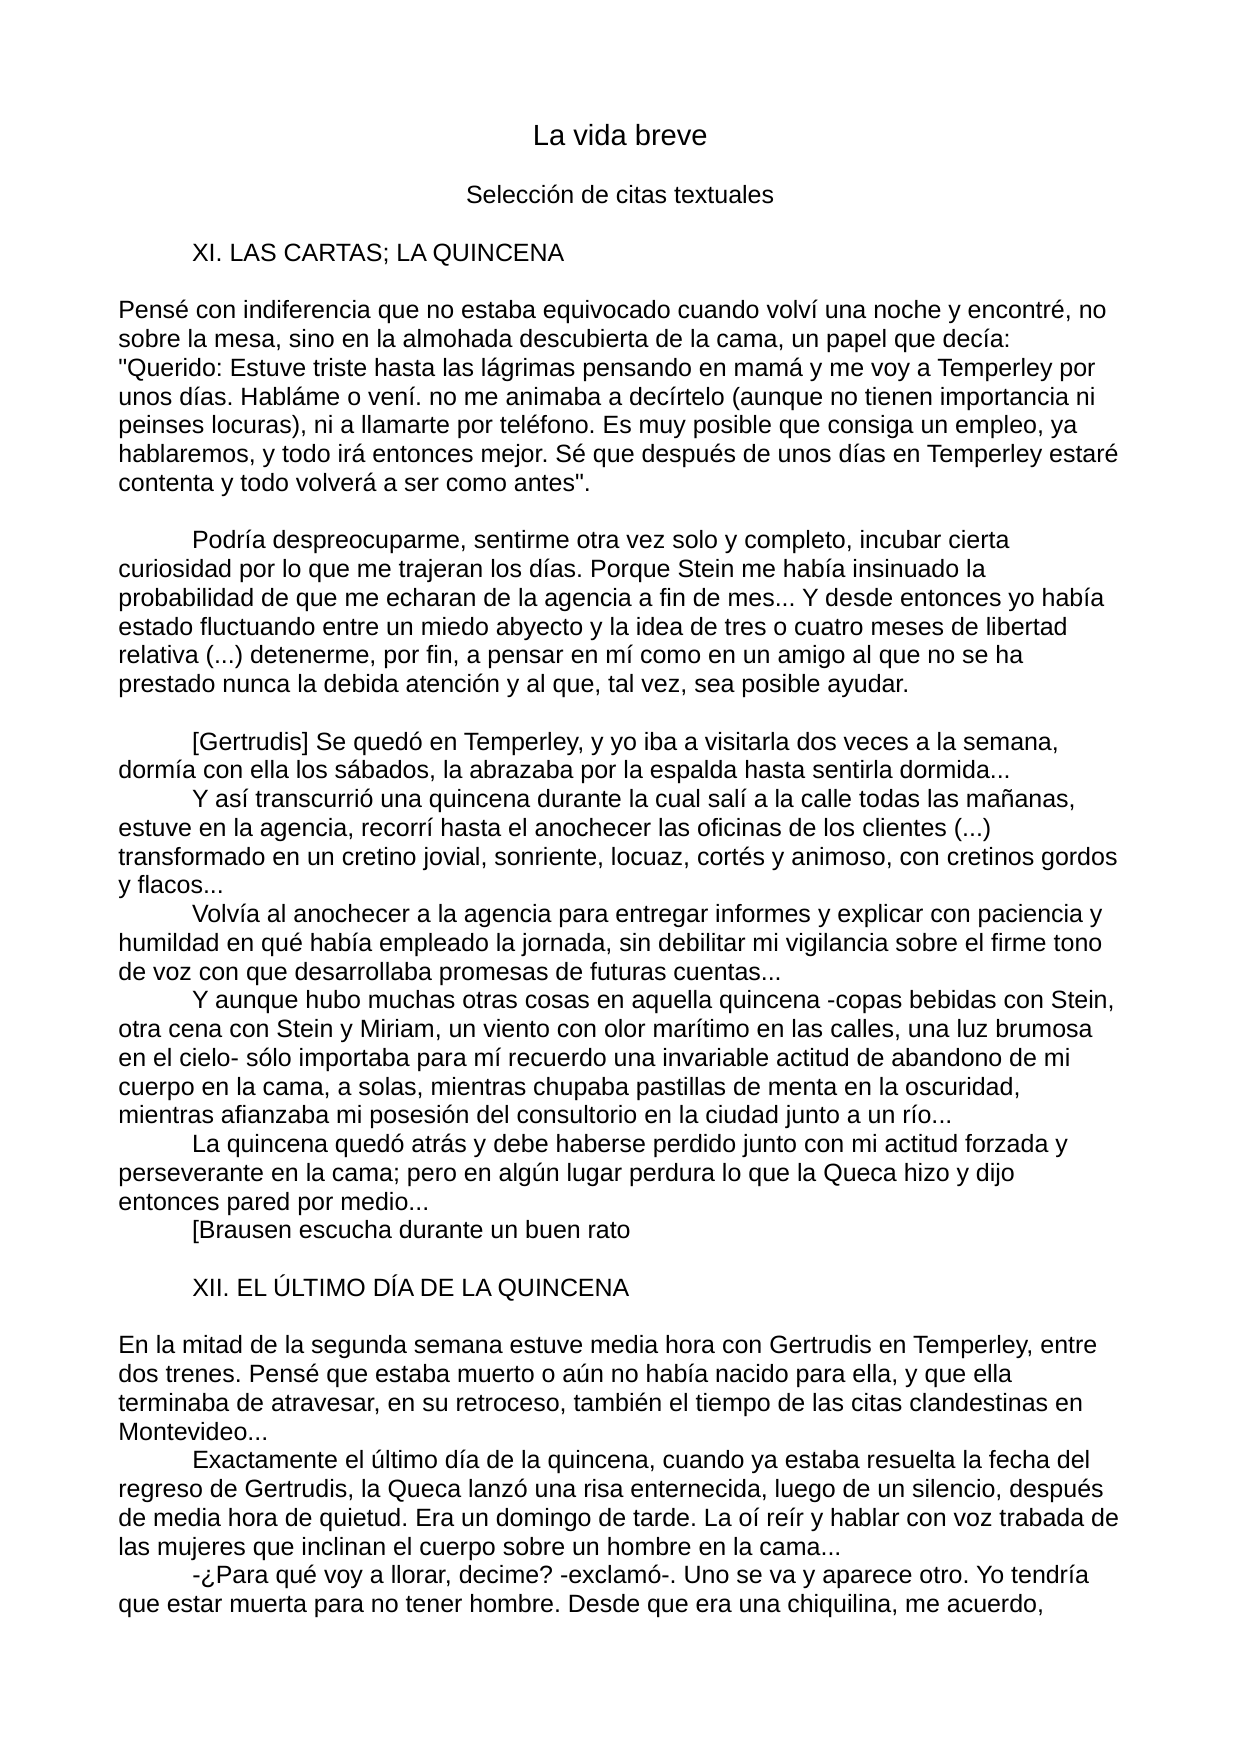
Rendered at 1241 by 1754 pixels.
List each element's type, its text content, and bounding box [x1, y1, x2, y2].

text XI. LAS CARTAS; LA QUINCENA [118, 238, 1122, 267]
text XII. EL ÚLTIMO DÍA DE LA QUINCENA [118, 1273, 1122, 1302]
text Podría despreocuparme, sentirme otra vez solo y completo, incubar cierta curiosidad por lo que me trajeran los días. Porque Stein me había insinuado la probabilidad de que me echaran de la agencia a fin de mes... Y desde entonces yo había estado fluctuando entre un miedo abyecto y la idea de tres o cuatro meses de libertad relativa (...) detenerme, por fin, a pensar en mí como en un amigo al que no se ha prestado nunca la debida atención y al que, tal vez, sea posible ayudar. [118, 525, 1122, 698]
text En la mitad de la segunda semana estuve media hora con Gertrudis en Temperley, entre dos trenes. Pensé que estaba muerto o aún no había nacido para ella, y que ella terminaba de atravesar, en su retroceso, también el tiempo de las citas clandestinas en Montevideo... [118, 1330, 1122, 1445]
text Exactamente el último día de la quincena, cuando ya estaba resuelta la fecha del regreso de Gertrudis, la Queca lanzó una risa enternecida, luego de un silencio, después de media hora de quietud. Era un domingo de tarde. La oí reír y hablar con voz trabada de las mujeres que inclinan el cuerpo sobre un hombre en la cama... [118, 1445, 1122, 1560]
text Y así transcurrió una quincena durante la cual salí a la calle todas las mañanas, estuve en la agencia, recorrí hasta el anochecer las oficinas de los clientes (...) transformado en un cretino jovial, sonriente, locuaz, cortés y animoso, con cretinos gordos y flacos... [118, 784, 1122, 899]
text [Brausen escucha durante un buen rato [118, 1215, 1122, 1244]
text La quincena quedó atrás y debe haberse perdido junto con mi actitud forzada y perseverante en la cama; pero en algún lugar perdura lo que la Queca hizo y dijo entonces pared por medio... [118, 1129, 1122, 1215]
text Selección de citas textuales [118, 180, 1122, 209]
text -¿Para qué voy a llorar, decime? -exclamó-. Uno se va y aparece otro. Yo tendría que estar muerta para no tener hombre. Desde que era una chiquilina, me acuerdo, [118, 1560, 1122, 1618]
text Y aunque hubo muchas otras cosas en aquella quincena -copas bebidas con Stein, otra cena con Stein y Miriam, un viento con olor marítimo en las calles, una luz brumosa en el cielo- sólo importaba para mí recuerdo una invariable actitud de abandono de mi cuerpo en la cama, a solas, mientras chupaba pastillas de menta en la oscuridad, mientras afianzaba mi posesión del consultorio en la ciudad junto a un río... [118, 985, 1122, 1129]
text Volvía al anochecer a la agencia para entregar informes y explicar con paciencia y humildad en qué había empleado la jornada, sin debilitar mi vigilancia sobre el firme tono de voz con que desarrollaba promesas de futuras cuentas... [118, 899, 1122, 985]
text [Gertrudis] Se quedó en Temperley, y yo iba a visitarla dos veces a la semana, dormía con ella los sábados, la abrazaba por la espalda hasta sentirla dormida... [118, 727, 1122, 784]
text La vida breve [118, 118, 1122, 152]
text Pensé con indiferencia que no estaba equivocado cuando volví una noche y encontré, no sobre la mesa, sino en la almohada descubierta de la cama, un papel que decía: "Querido: Estuve triste hasta las lágrimas pensando en mamá y me voy a Temperley por unos días. Habláme o vení. no me animaba a decírtelo (aunque no tienen importancia ni peinses locuras), ni a llamarte por teléfono. Es muy posible que consiga un empleo, ya hablaremos, y todo irá entonces mejor. Sé que después de unos días en Temperley estaré contenta y todo volverá a ser como antes". [118, 295, 1122, 497]
